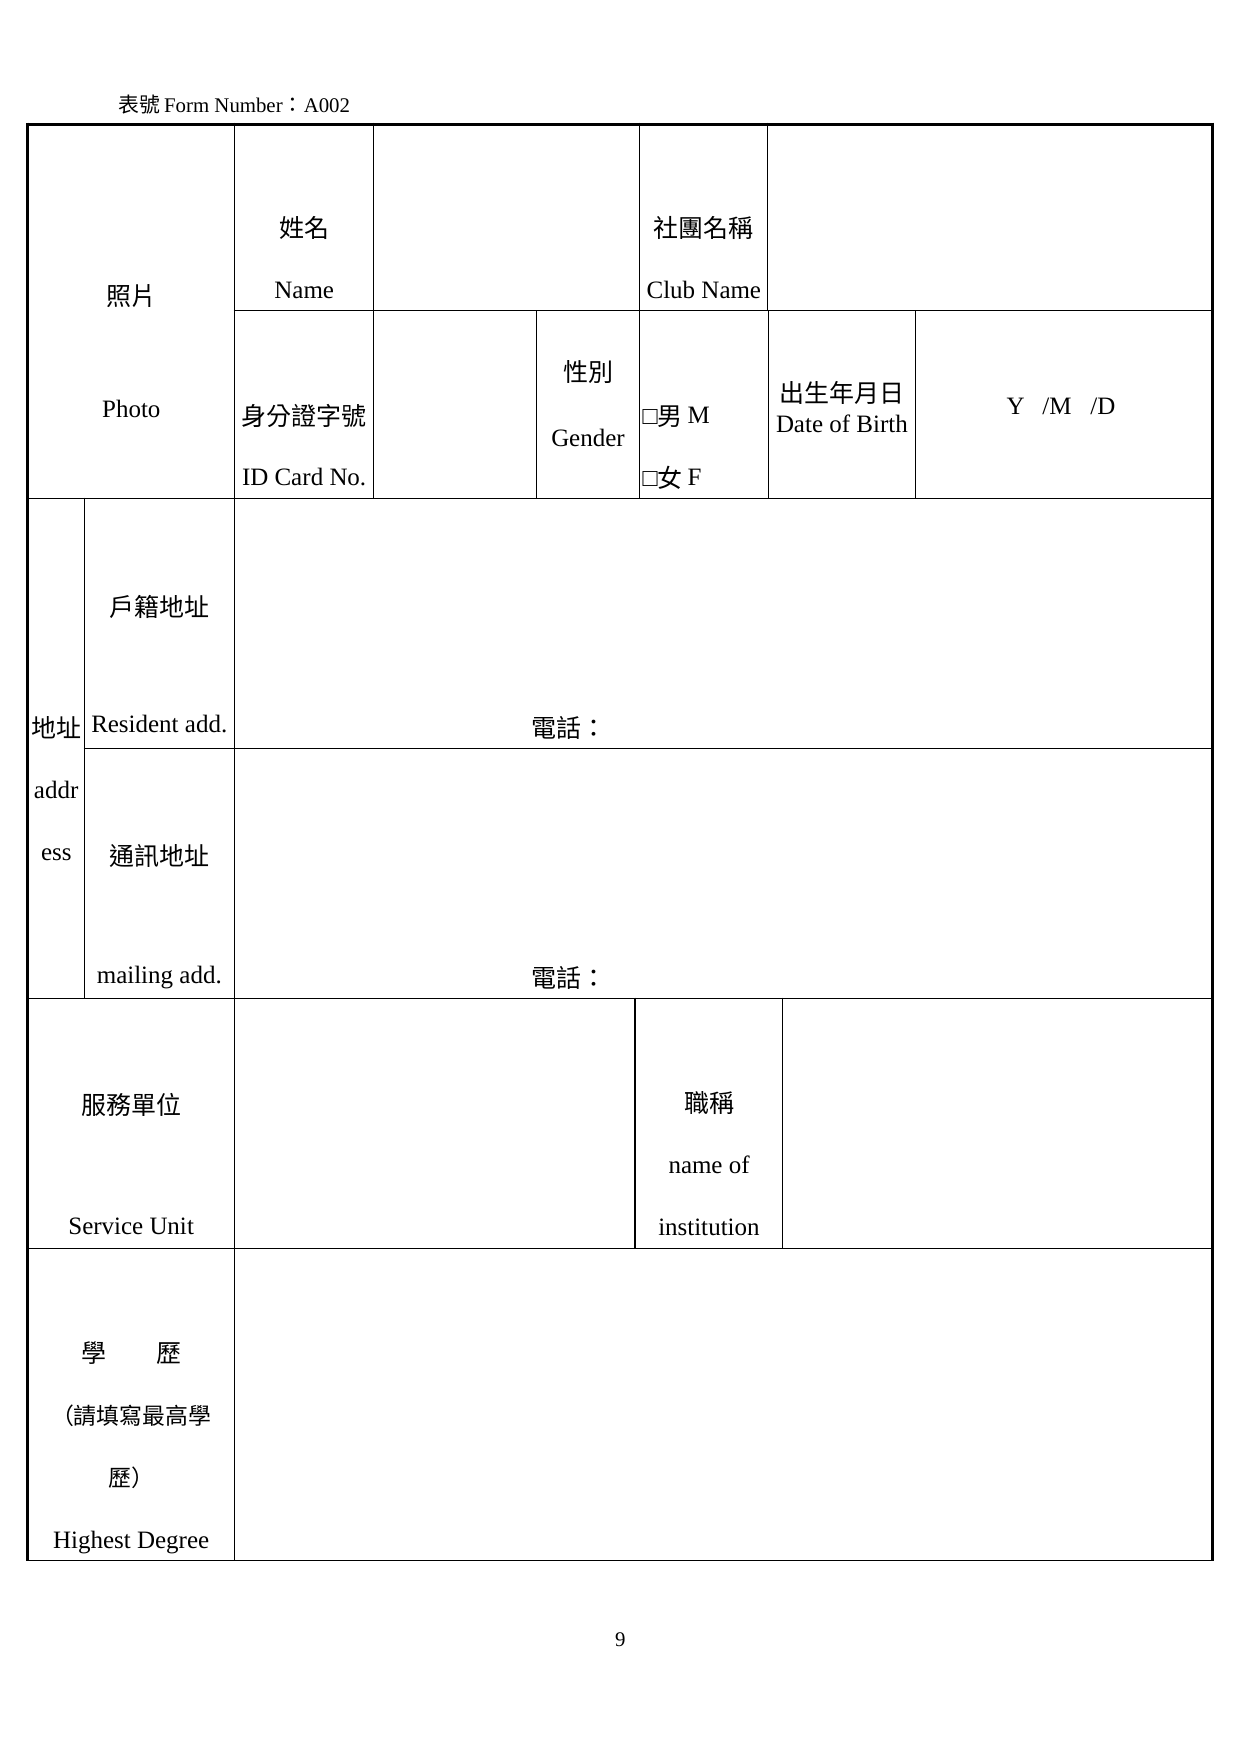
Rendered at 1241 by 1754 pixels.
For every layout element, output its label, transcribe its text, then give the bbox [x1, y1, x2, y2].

table_cell Y /M /D [916, 311, 1211, 498]
table_header 社團名稱 Club Name [640, 126, 767, 310]
table_cell [235, 1249, 1211, 1560]
table_cell 身分證字號 ID Card No. [235, 311, 373, 498]
table_cell 職稱 name of institution [636, 999, 782, 1248]
table_cell 通訊地址 mailing add. [85, 749, 234, 998]
table_cell 出生年月日 Date of Birth [769, 311, 915, 498]
table_cell 戶籍地址 Resident add. [85, 499, 234, 748]
table_cell 電話： [235, 749, 1211, 998]
table_header 姓名 Name [235, 126, 373, 310]
table_cell [374, 311, 536, 498]
table_cell 服務單位 Service Unit [29, 999, 234, 1248]
table_cell 電話： [235, 499, 1211, 748]
table_cell 性別 Gender [537, 311, 639, 498]
table_cell [235, 999, 634, 1248]
table_cell 學 歷 （請填寫最高學歷） Highest Degree [29, 1249, 234, 1560]
table_cell □男M □女F [640, 311, 768, 498]
table_header [374, 126, 639, 310]
table_header 照片 Photo [29, 126, 234, 498]
table_cell 地址 address [29, 499, 84, 998]
table_cell [783, 999, 1211, 1248]
table_header [768, 126, 1211, 310]
